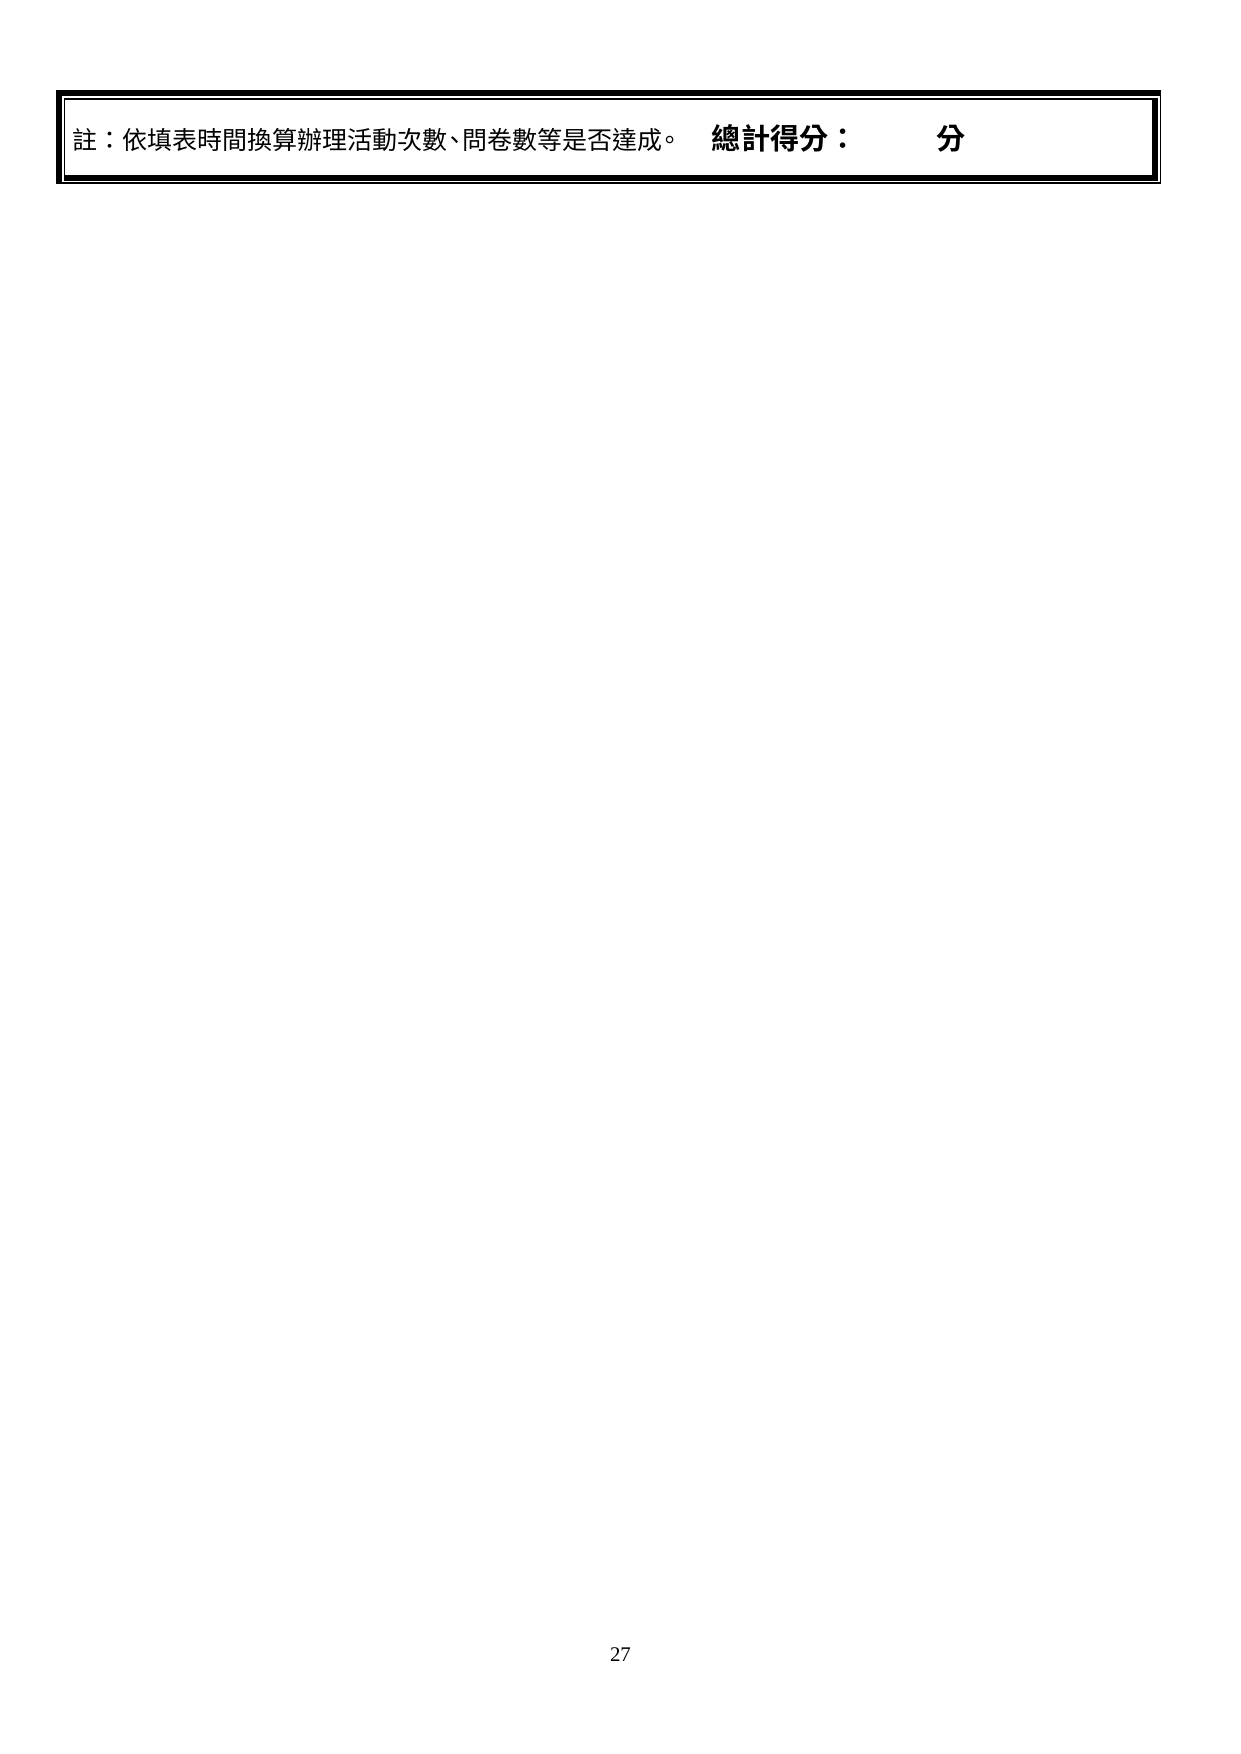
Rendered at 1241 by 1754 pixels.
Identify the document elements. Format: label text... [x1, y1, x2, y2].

table_cell 註：依填表時間換算辦理活動次數、問卷數等是否達成。 總計得分： 分 [65, 100, 1152, 174]
